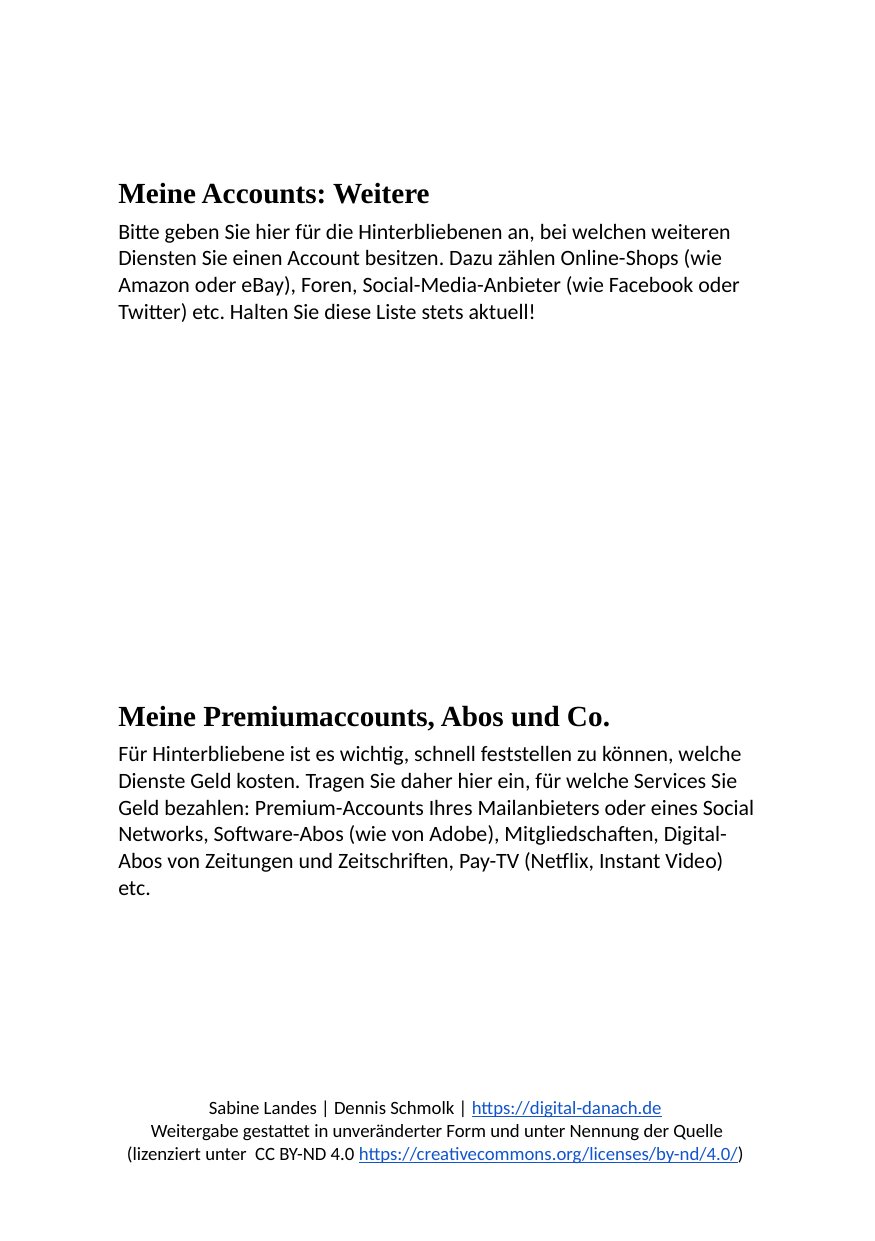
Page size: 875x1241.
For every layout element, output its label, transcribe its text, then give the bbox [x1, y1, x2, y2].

subtitle Meine Accounts: Weitere [118, 176, 756, 209]
text Für Hinterbliebene ist es wichtig, schnell feststellen zu können, welche Dienste Geld kosten. Tragen Sie daher hier ein, für welche Services Sie Geld bezahlen: Premium-Accounts Ihres Mailanbieters oder eines Social Networks, Software-Abos (wie von Adobe), Mitgliedschaften, Digital-Abos von Zeitungen und Zeitschriften, Pay-TV (Netflix, Instant Video) etc. [118, 741, 756, 901]
subtitle Meine Premiumaccounts, Abos und Co. [118, 699, 756, 732]
text Bitte geben Sie hier für die Hinterbliebenen an, bei welchen weiteren Diensten Sie einen Account besitzen. Dazu zählen Online-Shops (wie Amazon oder eBay), Foren, Social-Media-Anbieter (wie Facebook oder Twitter) etc. Halten Sie diese Liste stets aktuell! [118, 218, 756, 324]
